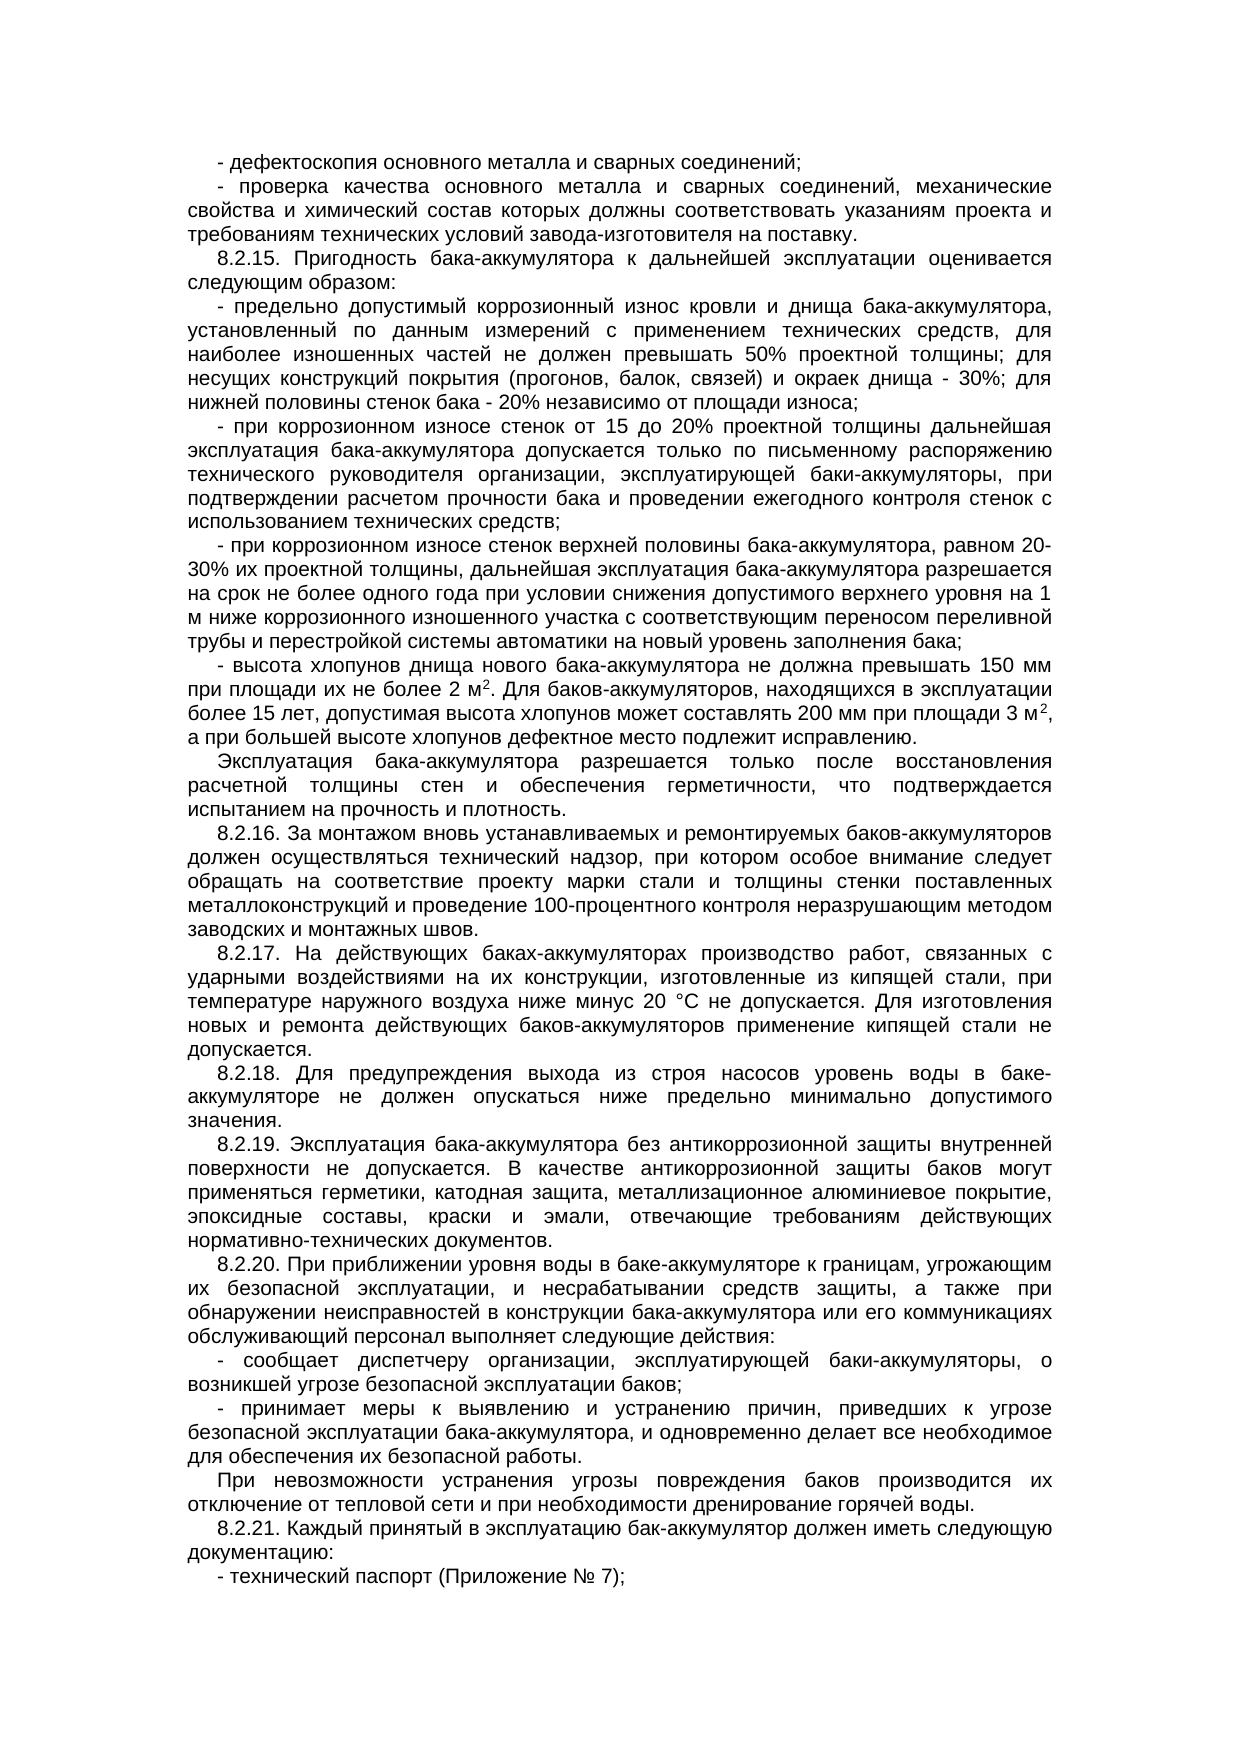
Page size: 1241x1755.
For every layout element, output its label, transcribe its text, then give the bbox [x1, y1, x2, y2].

text - сообщает диспетчеру организации, эксплуатирующей баки-аккумуляторы, о возникшей угрозе безопасной эксплуатации баков; [187, 1348, 1053, 1396]
text 8.2.20. При приближении уровня воды в баке-аккумуляторе к границам, угрожающим их безопасной эксплуатации, и несрабатывании средств защиты, а также при обнаружении неисправностей в конструкции бака-аккумулятора или его коммуникациях обслуживающий персонал выполняет следующие действия: [187, 1252, 1053, 1348]
text 8.2.17. На действующих баках-аккумуляторах производство работ, связанных с ударными воздействиями на их конструкции, изготовленные из кипящей стали, при температуре наружного воздуха ниже минус 20 °С не допускается. Для изготовления новых и ремонта действующих баков-аккумуляторов применение кипящей стали не допускается. [187, 941, 1053, 1060]
text 8.2.16. За монтажом вновь устанавливаемых и ремонтируемых баков-аккумуляторов должен осуществляться технический надзор, при котором особое внимание следует обращать на соответствие проекту марки стали и толщины стенки поставленных металлоконструкций и проведение 100-процентного контроля неразрушающим методом заводских и монтажных швов. [187, 821, 1053, 941]
text - технический паспорт (Приложение № 7); [187, 1563, 1053, 1587]
text - при коррозионном износе стенок от 15 до 20% проектной толщины дальнейшая эксплуатация бака-аккумулятора допускается только по письменному распоряжению технического руководителя организации, эксплуатирующей баки-аккумуляторы, при подтверждении расчетом прочности бака и проведении ежегодного контроля стенок с использованием технических средств; [187, 413, 1053, 533]
text 8.2.18. Для предупреждения выхода из строя насосов уровень воды в баке-аккумуляторе не должен опускаться ниже предельно минимально допустимого значения. [187, 1060, 1053, 1132]
text - принимает меры к выявлению и устранению причин, приведших к угрозе безопасной эксплуатации бака-аккумулятора, и одновременно делает все необходимое для обеспечения их безопасной работы. [187, 1396, 1053, 1468]
text - дефектоскопия основного металла и сварных соединений; [187, 150, 1053, 174]
text Эксплуатация бака-аккумулятора разрешается только после восстановления расчетной толщины стен и обеспечения герметичности, что подтверждается испытанием на прочность и плотность. [187, 749, 1053, 821]
text - предельно допустимый коррозионный износ кровли и днища бака-аккумулятора, установленный по данным измерений с применением технических средств, для наиболее изношенных частей не должен превышать 50% проектной толщины; для несущих конструкций покрытия (прогонов, балок, связей) и окраек днища - 30%; для нижней половины стенок бака - 20% независимо от площади износа; [187, 294, 1053, 413]
text 8.2.15. Пригодность бака-аккумулятора к дальнейшей эксплуатации оценивается следующим образом: [187, 246, 1053, 294]
text 8.2.19. Эксплуатация бака-аккумулятора без антикоррозионной защиты внутренней поверхности не допускается. В качестве антикоррозионной защиты баков могут применяться герметики, катодная защита, металлизационное алюминиевое покрытие, эпоксидные составы, краски и эмали, отвечающие требованиям действующих нормативно-технических документов. [187, 1132, 1053, 1252]
text - при коррозионном износе стенок верхней половины бака-аккумулятора, равном 20-30% их проектной толщины, дальнейшая эксплуатация бака-аккумулятора разрешается на срок не более одного года при условии снижения допустимого верхнего уровня на 1 м ниже коррозионного изношенного участка с соответствующим переносом переливной трубы и перестройкой системы автоматики на новый уровень заполнения бака; [187, 533, 1053, 653]
text При невозможности устранения угрозы повреждения баков производится их отключение от тепловой сети и при необходимости дренирование горячей воды. [187, 1468, 1053, 1516]
text - проверка качества основного металла и сварных соединений, механические свойства и химический состав которых должны соответствовать указаниям проекта и требованиям технических условий завода-изготовителя на поставку. [187, 174, 1053, 246]
text 8.2.21. Каждый принятый в эксплуатацию бак-аккумулятор должен иметь следующую документацию: [187, 1516, 1053, 1563]
text - высота хлопунов днища нового бака-аккумулятора не должна превышать 150 мм при площади их не более 2 м2. Для баков-аккумуляторов, находящихся в эксплуатации более 15 лет, допустимая высота хлопунов может составлять 200 мм при площади 3 м2, а при большей высоте хлопунов дефектное место подлежит исправлению. [187, 653, 1053, 749]
